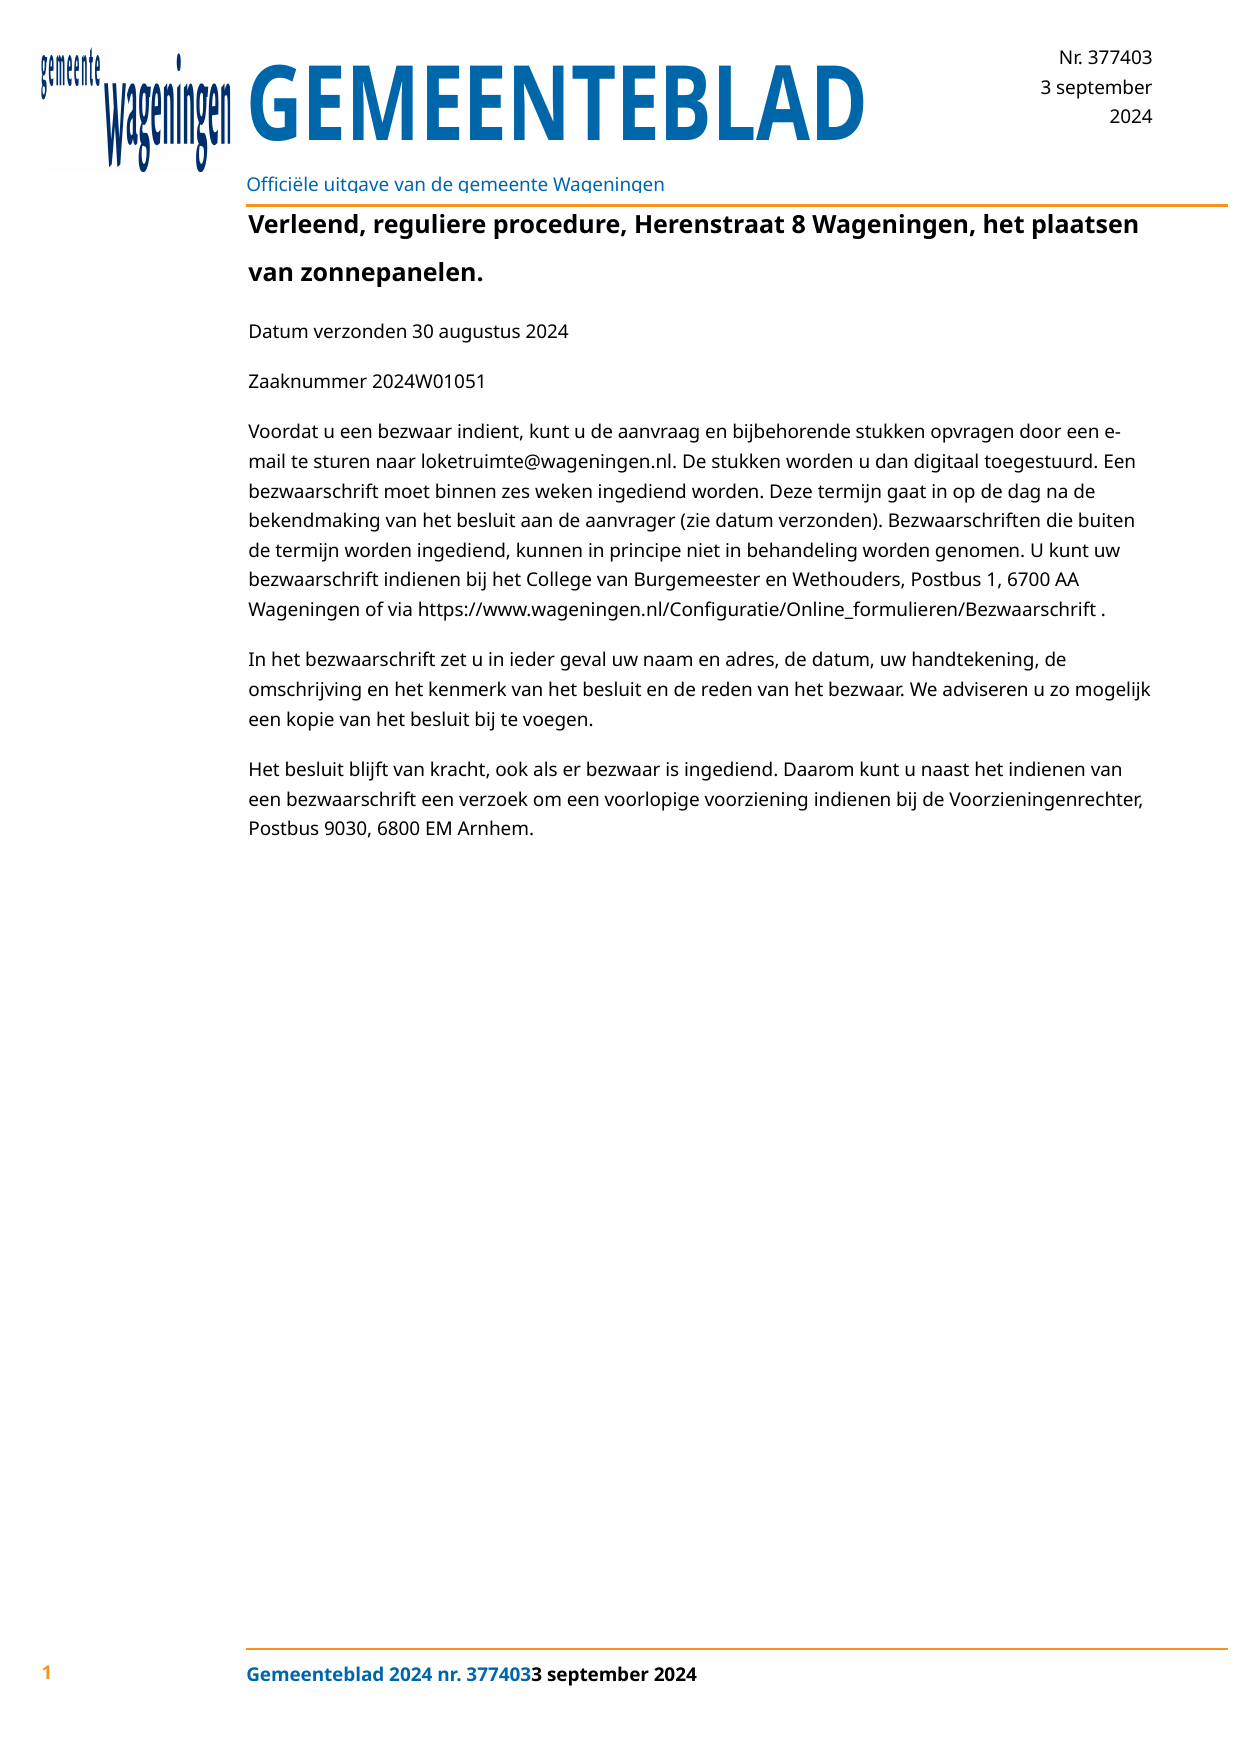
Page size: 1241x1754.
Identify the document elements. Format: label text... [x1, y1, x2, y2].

text In het bezwaarschrift zet u in ieder geval uw naam en adres, de datum, uw handtekening, de omschrijving en het kenmerk van het besluit en de reden van het bezwaar. We adviseren u zo mogelijk een kopie van het besluit bij te voegen. [248, 647, 1152, 732]
text Het besluit blijft van kracht, ook als er bezwaar is ingediend. Daarom kunt u naast het indienen van een bezwaarschrift een verzoek om een voorlopige voorziening indienen bij de Voorzieningenrechter, Postbus 9030, 6800 EM Arnhem. [248, 756, 1152, 841]
picture [41, 47, 231, 172]
text Datum verzonden 30 augustus 2024 [248, 318, 1152, 344]
text Voordat u een bezwaar indient, kunt u de aanvraag en bijbehorende stukken opvragen door een e-mail te sturen naar loketruimte@wageningen.nl. De stukken worden u dan digitaal toegestuurd. Een bezwaarschrift moet binnen zes weken ingediend worden. Deze termijn gaat in op de dag na de bekendmaking van het besluit aan de aanvrager (zie datum verzonden). Bezwaarschriften die buiten de termijn worden ingediend, kunnen in principe niet in behandeling worden genomen. U kunt uw bezwaarschrift indienen bij het College van Burgemeester en Wethouders, Postbus 1, 6700 AA Wageningen of via https://www.wageningen.nl/Configuratie/Online_formulieren/Bezwaarschrift . [248, 419, 1152, 622]
text Verleend, reguliere procedure, Herenstraat 8 Wageningen, het plaatsen van zonnepanelen. [248, 207, 1152, 288]
text Zaaknummer 2024W01051 [248, 368, 1152, 394]
